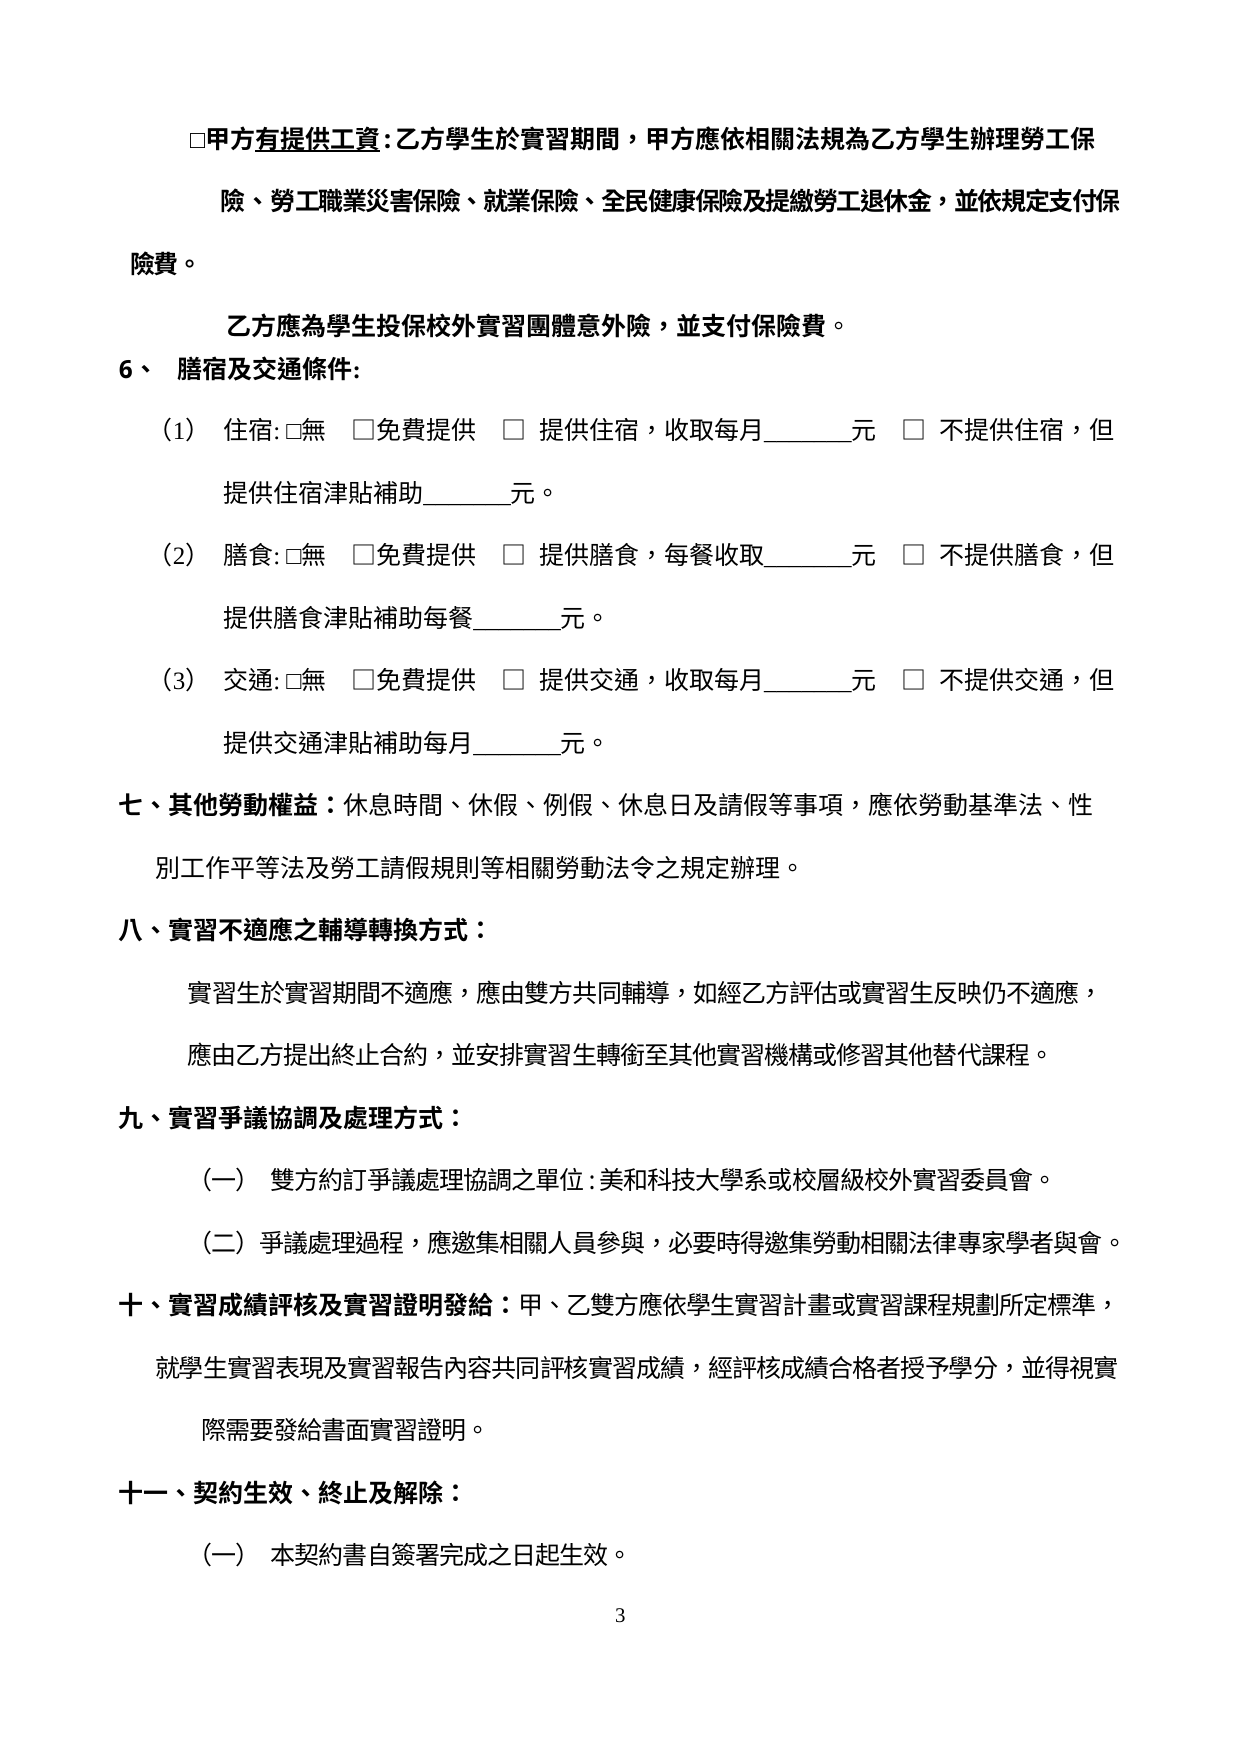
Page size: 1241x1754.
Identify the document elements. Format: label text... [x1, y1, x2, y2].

text □甲方有提供工資:乙方學生於實習期間，甲方應依相關法規為乙方學生辦理勞工保 [130, 96, 1122, 158]
text （一） 本契約書自簽署完成之日起生效。 [187, 1512, 1122, 1575]
text 乙方應為學生投保校外實習團體意外險，並支付保險費。 [130, 283, 1122, 346]
text 際需要發給書面實習證明。 [130, 1387, 1122, 1450]
text 十、實習成績評核及實習證明發給：甲、乙雙方應依學生實習計畫或實習課程規劃所定標準， [118, 1262, 1122, 1325]
text 十一、契約生效、終止及解除： [118, 1450, 1122, 1512]
text 九、實習爭議協調及處理方式： [118, 1075, 1122, 1137]
list 膳宿及交通條件: [118, 346, 1122, 387]
subtitle 八、實習不適應之輔導轉換方式： [118, 887, 1122, 950]
list 膳食: □無 □免費提供 □ 提供膳食，每餐收取_______元 □ 不提供膳食，但提供膳食津貼補助每餐_______元。 [148, 512, 1122, 637]
list 住宿: □無 □免費提供 □ 提供住宿，收取每月_______元 □ 不提供住宿，但提供住宿津貼補助_______元。 [148, 387, 1122, 512]
text （一） 雙方約訂爭議處理協調之單位:美和科技大學系或校層級校外實習委員會。 [187, 1137, 1122, 1200]
text （二）爭議處理過程，應邀集相關人員參與，必要時得邀集勞動相關法律專家學者與會。 [187, 1200, 1122, 1262]
list 交通: □無 □免費提供 □ 提供交通，收取每月_______元 □ 不提供交通，但提供交通津貼補助每月_______元。 [148, 637, 1119, 762]
text 七、其他勞動權益：休息時間、休假、例假、休息日及請假等事項，應依勞動基準法、性 [118, 762, 1119, 825]
text 別工作平等法及勞工請假規則等相關勞動法令之規定辦理。 [118, 825, 1119, 887]
text 險、勞工職業災害保險、就業保險、全民健康保險及提繳勞工退休金，並依規定支付保險費。 [130, 158, 1122, 283]
text 就學生實習表現及實習報告內容共同評核實習成績，經評核成績合格者授予學分，並得視實 [130, 1325, 1122, 1387]
text 實習生於實習期間不適應，應由雙方共同輔導，如經乙方評估或實習生反映仍不適應， 應由乙方提出終止合約，並安排實習生轉銜至其他實習機構或修習其他替代課程。 [187, 950, 1122, 1075]
